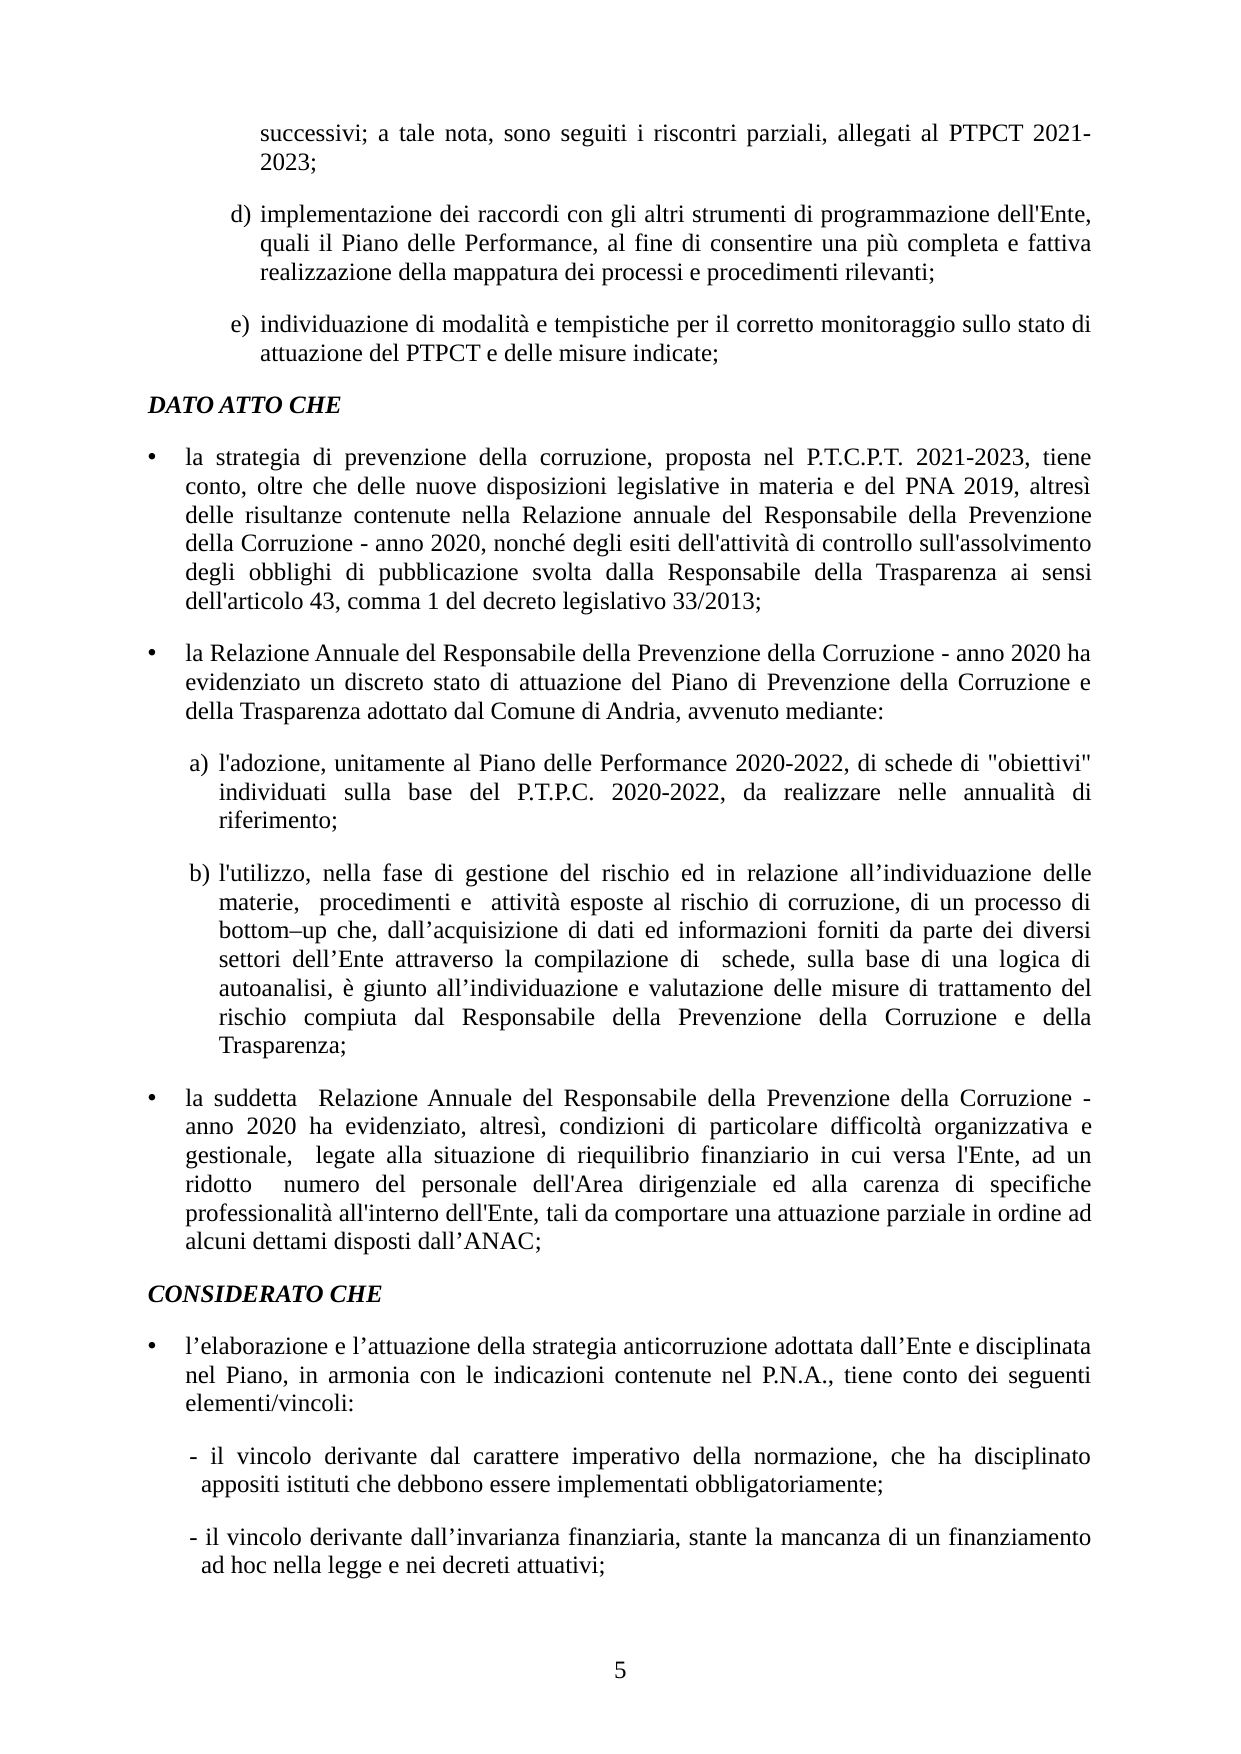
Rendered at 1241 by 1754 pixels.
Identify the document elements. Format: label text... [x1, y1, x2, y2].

list l’elaborazione e l’attuazione della strategia anticorruzione adottata dall’Ente e disciplinata nel Piano, in armonia con le indicazioni contenute nel P.N.A., tiene conto dei seguenti elementi/vincoli: [148, 1331, 1092, 1417]
list la strategia di prevenzione della corruzione, proposta nel P.T.C.P.T. 2021-2023, tiene conto, oltre che delle nuove disposizioni legislative in materia e del PNA 2019, altresì delle risultanze contenute nella Relazione annuale del Responsabile della Prevenzione della Corruzione - anno 2020, nonché degli esiti dell'attività di controllo sull'assolvimento degli obblighi di pubblicazione svolta dalla Responsabile della Trasparenza ai sensi dell'articolo 43, comma 1 del decreto legislativo 33/2013; [148, 442, 1092, 615]
text b) l'utilizzo, nella fase di gestione del rischio ed in relazione all’individuazione delle materie, procedimenti e attività esposte al rischio di corruzione, di un processo di bottom–up che, dall’acquisizione di dati ed informazioni forniti da parte dei diversi settori dell’Ente attraverso la compilazione di schede, sulla base di una logica di autoanalisi, è giunto all’individuazione e valutazione delle misure di trattamento del rischio compiuta dal Responsabile della Prevenzione della Corruzione e della Trasparenza; [189, 858, 1092, 1059]
list la suddetta Relazione Annuale del Responsabile della Prevenzione della Corruzione - anno 2020 ha evidenziato, altresì, condizioni di particolare difficoltà organizzativa e gestionale, legate alla situazione di riequilibrio finanziario in cui versa l'Ente, ad un ridotto numero del personale dell'Area dirigenziale ed alla carenza di specifiche professionalità all'interno dell'Ente, tali da comportare una attuazione parziale in ordine ad alcuni dettami disposti dall’ANAC; [148, 1083, 1092, 1255]
text - il vincolo derivante dall’invarianza finanziaria, stante la mancanza di un finanziamento ad hoc nella legge e nei decreti attuativi; [189, 1522, 1092, 1579]
text DATO ATTO CHE [148, 390, 1092, 419]
text successivi; a tale nota, sono seguiti i riscontri parziali, allegati al PTPCT 2021-2023; [230, 118, 1092, 176]
text e) individuazione di modalità e tempistiche per il corretto monitoraggio sullo stato di attuazione del PTPCT e delle misure indicate; [230, 309, 1092, 366]
text CONSIDERATO CHE [148, 1279, 1092, 1307]
list la Relazione Annuale del Responsabile della Prevenzione della Corruzione - anno 2020 ha evidenziato un discreto stato di attuazione del Piano di Prevenzione della Corruzione e della Trasparenza adottato dal Comune di Andria, avvenuto mediante: [148, 638, 1092, 724]
text d) implementazione dei raccordi con gli altri strumenti di programmazione dell'Ente, quali il Piano delle Performance, al fine di consentire una più completa e fattiva realizzazione della mappatura dei processi e procedimenti rilevanti; [230, 199, 1092, 285]
text - il vincolo derivante dal carattere imperativo della normazione, che ha disciplinato appositi istituti che debbono essere implementati obbligatoriamente; [189, 1441, 1092, 1498]
text a) l'adozione, unitamente al Piano delle Performance 2020-2022, di schede di "obiettivi" individuati sulla base del P.T.P.C. 2020-2022, da realizzare nelle annualità di riferimento; [189, 748, 1092, 834]
